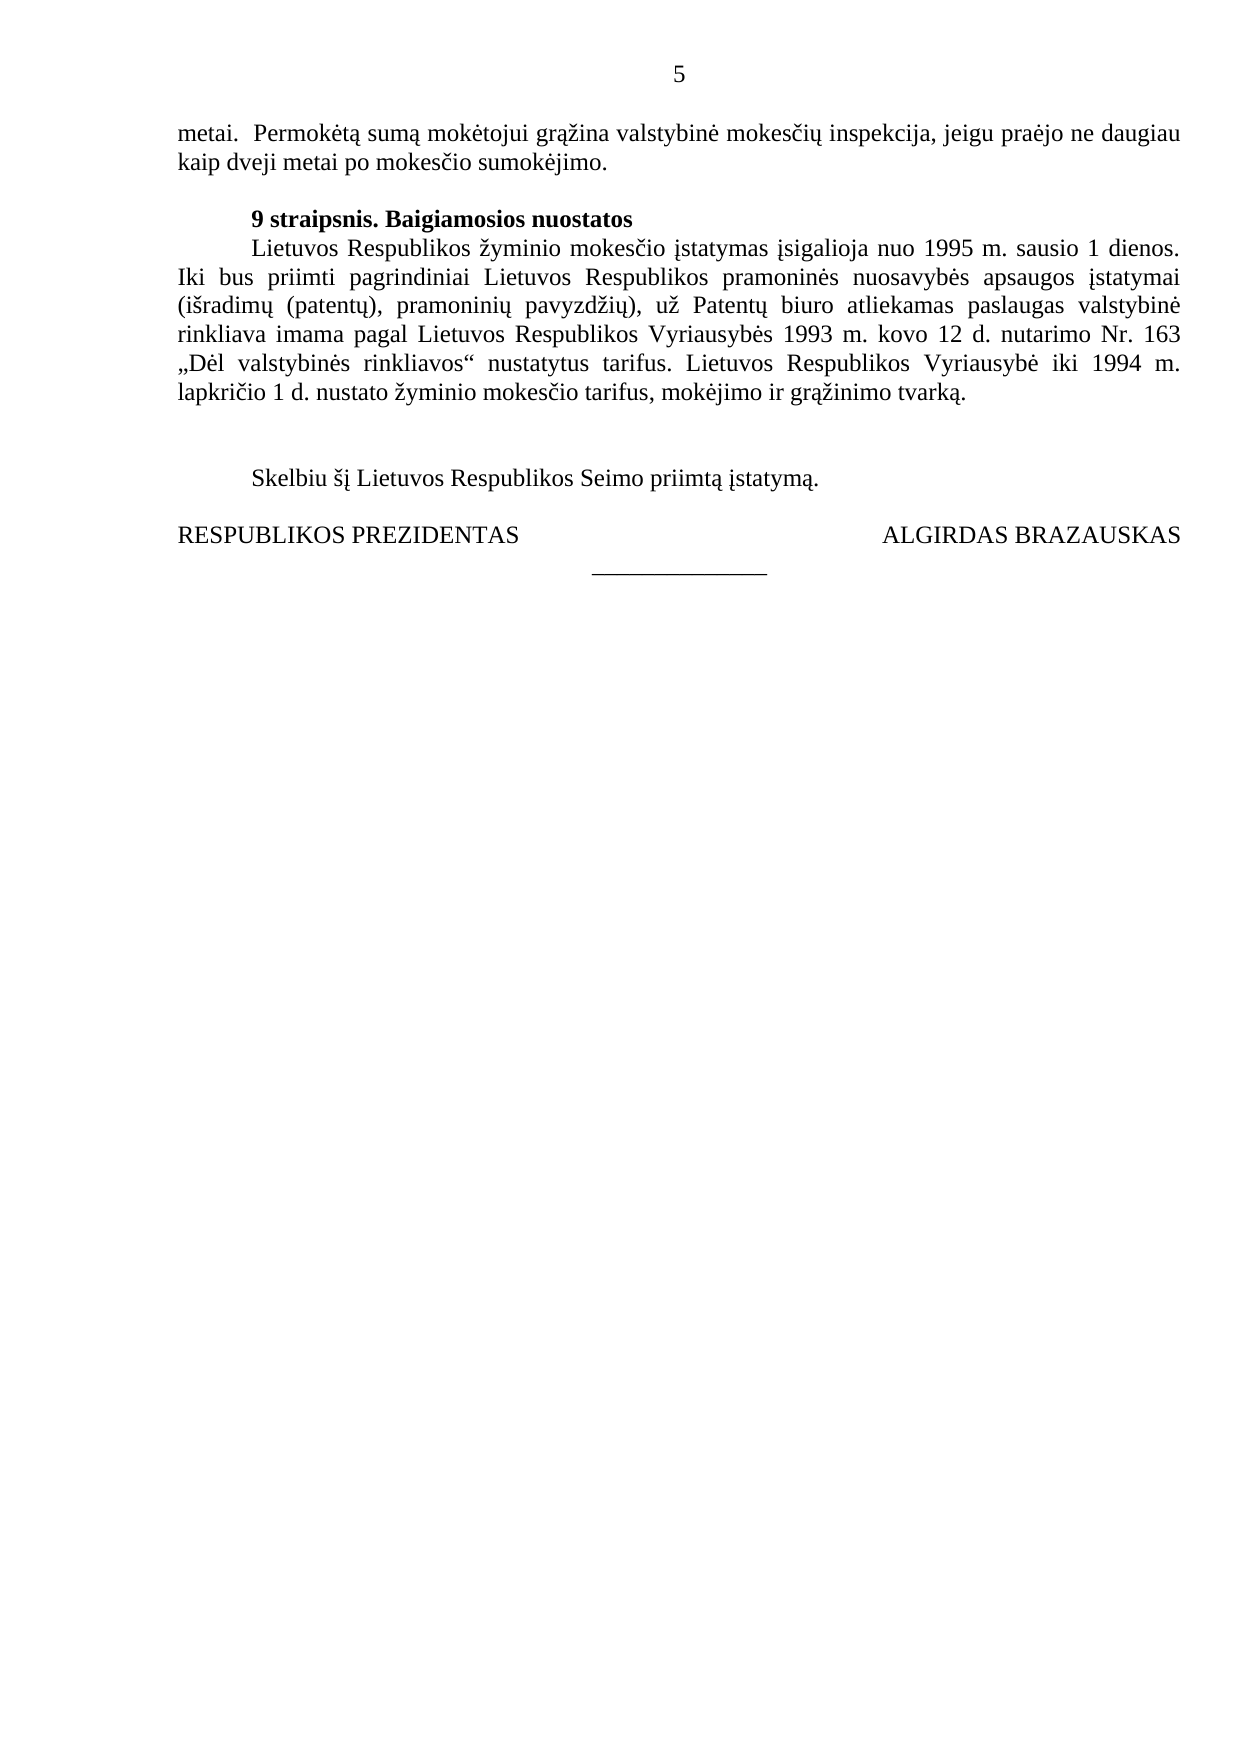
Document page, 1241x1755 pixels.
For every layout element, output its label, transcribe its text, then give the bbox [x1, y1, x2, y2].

text Skelbiu šį Lietuvos Respublikos Seimo priimtą įstatymą. [177, 463, 1181, 492]
text 9 straipsnis. Baigiamosios nuostatos [177, 204, 1181, 233]
text RESPUBLIKOS PREZIDENTAS ALGIRDAS BRAZAUSKAS [177, 521, 1181, 549]
text Lietuvos Respublikos žyminio mokesčio įstatymas įsigalioja nuo 1995 m. sausio 1 dienos. Iki bus priimti pagrindiniai Lietuvos Respublikos pramoninės nuosavybės apsaugos įstatymai (išradimų (patentų), pramoninių pavyzdžių), už Patentų biuro atliekamas paslaugas valstybinė rinkliava imama pagal Lietuvos Respublikos Vyriausybės 1993 m. kovo 12 d. nutarimo Nr. 163 „Dėl valstybinės rinkliavos“ nustatytus tarifus. Lietuvos Respublikos Vyriausybė iki 1994 m. lapkričio 1 d. nustato žyminio mokesčio tarifus, mokėjimo ir grąžinimo tvarką. [177, 233, 1181, 406]
text metai. Permokėtą sumą mokėtojui grąžina valstybinė mokesčių inspekcija, jeigu praėjo ne daugiau kaip dveji metai po mokesčio sumokėjimo. [177, 118, 1181, 176]
text ______________ [177, 549, 1181, 578]
